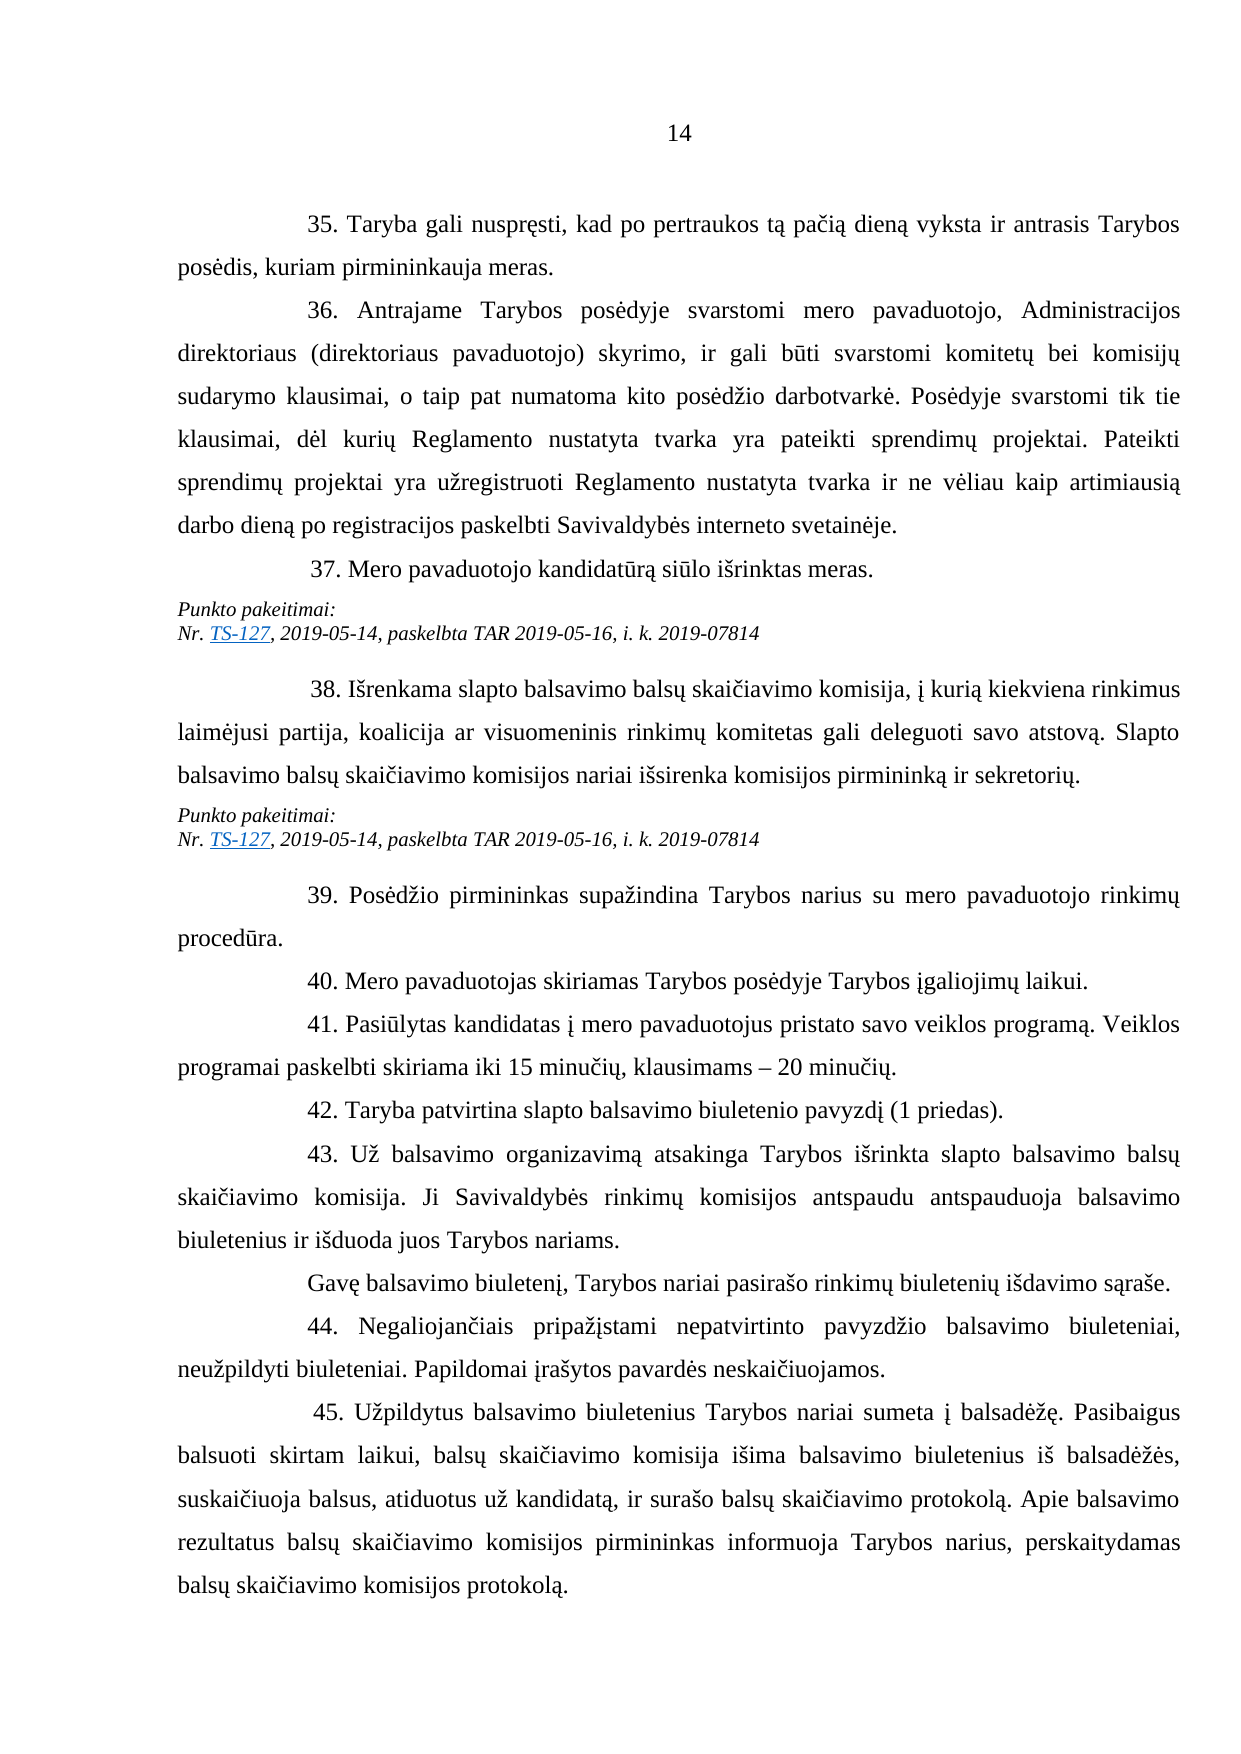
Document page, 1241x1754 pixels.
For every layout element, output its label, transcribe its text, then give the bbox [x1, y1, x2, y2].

text 45. Užpildytus balsavimo biuletenius Tarybos nariai sumeta į balsadėžę. Pasibaigus balsuoti skirtam laikui, balsų skaičiavimo komisija išima balsavimo biuletenius iš balsadėžės, suskaičiuoja balsus, atiduotus už kandidatą, ir surašo balsų skaičiavimo protokolą. Apie balsavimo rezultatus balsų skaičiavimo komisijos pirmininkas informuoja Tarybos narius, perskaitydamas balsų skaičiavimo komisijos protokolą. [177, 1397, 1181, 1599]
text 40. Mero pavaduotojas skiriamas Tarybos posėdyje Tarybos įgaliojimų laikui. [177, 966, 1181, 995]
text 38. Išrenkama slapto balsavimo balsų skaičiavimo komisija, į kurią kiekviena rinkimus laimėjusi partija, koalicija ar visuomeninis rinkimų komitetas gali deleguoti savo atstovą. Slapto balsavimo balsų skaičiavimo komisijos nariai išsirenka komisijos pirmininką ir sekretorių. [177, 674, 1181, 789]
text 39. Posėdžio pirmininkas supažindina Tarybos narius su mero pavaduotojo rinkimų procedūra. [177, 880, 1181, 952]
text Gavę balsavimo biuletenį, Tarybos nariai pasirašo rinkimų biuletenių išdavimo sąraše. [177, 1268, 1181, 1297]
text 44. Negaliojančiais pripažįstami nepatvirtinto pavyzdžio balsavimo biuleteniai, neužpildyti biuleteniai. Papildomai įrašytos pavardės neskaičiuojamos. [177, 1311, 1181, 1383]
text Punkto pakeitimai: [177, 597, 1181, 621]
text 42. Taryba patvirtina slapto balsavimo biuletenio pavyzdį (1 priedas). [177, 1096, 1181, 1124]
text Nr. TS-127, 2019-05-14, paskelbta TAR 2019-05-16, i. k. 2019-07814 [177, 827, 1181, 851]
text 37. Mero pavaduotojo kandidatūrą siūlo išrinktas meras. [177, 554, 1181, 582]
text 43. Už balsavimo organizavimą atsakinga Tarybos išrinkta slapto balsavimo balsų skaičiavimo komisija. Ji Savivaldybės rinkimų komisijos antspaudu antspauduoja balsavimo biuletenius ir išduoda juos Tarybos nariams. [177, 1139, 1181, 1254]
text 36. Antrajame Tarybos posėdyje svarstomi mero pavaduotojo, Administracijos direktoriaus (direktoriaus pavaduotojo) skyrimo, ir gali būti svarstomi komitetų bei komisijų sudarymo klausimai, o taip pat numatoma kito posėdžio darbotvarkė. Posėdyje svarstomi tik tie klausimai, dėl kurių Reglamento nustatyta tvarka yra pateikti sprendimų projektai. Pateikti sprendimų projektai yra užregistruoti Reglamento nustatyta tvarka ir ne vėliau kaip artimiausią darbo dieną po registracijos paskelbti Savivaldybės interneto svetainėje. [177, 295, 1181, 539]
text Punkto pakeitimai: [177, 803, 1181, 827]
text 35. Taryba gali nuspręsti, kad po pertraukos tą pačią dieną vyksta ir antrasis Tarybos posėdis, kuriam pirmininkauja meras. [177, 209, 1181, 281]
text 41. Pasiūlytas kandidatas į mero pavaduotojus pristato savo veiklos programą. Veiklos programai paskelbti skiriama iki 15 minučių, klausimams – 20 minučių. [177, 1009, 1181, 1081]
text Nr. TS-127, 2019-05-14, paskelbta TAR 2019-05-16, i. k. 2019-07814 [177, 621, 1181, 645]
